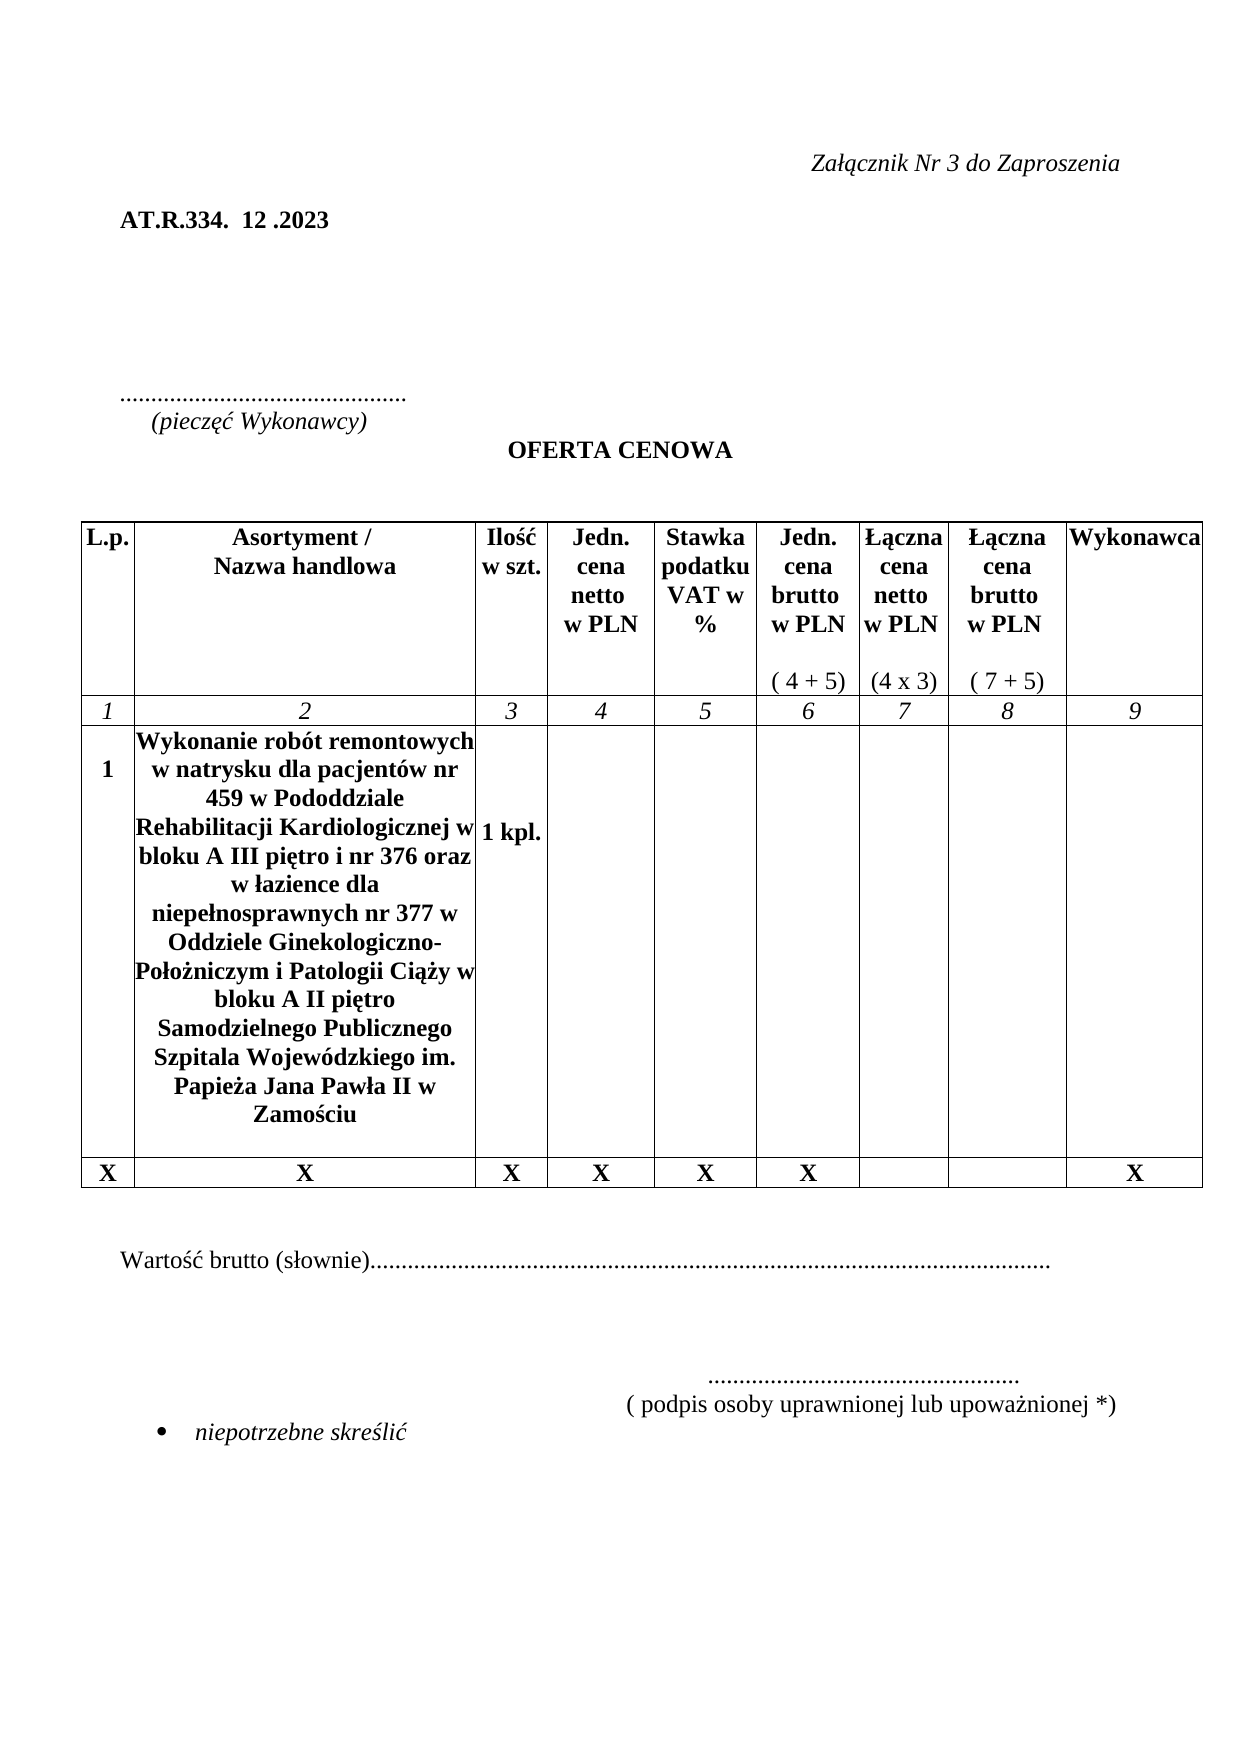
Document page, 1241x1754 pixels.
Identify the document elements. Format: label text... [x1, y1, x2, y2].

table_header Jedn. cena netto w PLN [548, 523, 654, 695]
table_header Stawka podatku VAT w % [655, 523, 756, 695]
table_cell Wykonanie robót remontowych w natrysku dla pacjentów nr 459 w Pododdziale Rehabilitacji Kardiologicznej w bloku A III piętro i nr 376 oraz w łazience dla niepełnosprawnych nr 377 w Oddziele Ginekologiczno-Położniczym i Patologii Ciąży w bloku A II piętro Samodzielnego Publicznego Szpitala Wojewódzkiego im. Papieża Jana Pawła II w Zamościu [135, 726, 475, 1157]
table_header Jedn. cena brutto w PLN ( 4 + 5) [757, 523, 859, 695]
table_cell [757, 726, 859, 1157]
table_cell 5 [655, 696, 756, 725]
table_cell 1 [82, 726, 134, 1157]
table_cell X [548, 1158, 654, 1187]
table_cell [548, 726, 654, 1157]
table_cell X [135, 1158, 475, 1187]
table_cell 8 [949, 696, 1066, 725]
table_cell 9 [1067, 696, 1202, 725]
list niepotrzebne skreślić [157, 1417, 1120, 1446]
table_header Wykonawca [1067, 523, 1202, 695]
text Wartość brutto (słownie)............................................................................................................. [120, 1245, 1120, 1274]
table_header Asortyment / Nazwa handlowa [135, 523, 475, 695]
text OFERTA CENOWA [120, 435, 1120, 464]
table_cell X [757, 1158, 859, 1187]
table_header Ilość w szt. [476, 523, 547, 695]
text AT.R.334. 12 .2023 [120, 205, 1120, 234]
table_header Łączna cena netto w PLN (4 x 3) [860, 523, 948, 695]
table_cell [860, 726, 948, 1157]
table_cell 1 kpl. [476, 726, 547, 1157]
table_cell 2 [135, 696, 475, 725]
table_cell [860, 1158, 948, 1187]
table_cell [655, 726, 756, 1157]
table_cell 3 [476, 696, 547, 725]
table_cell [1067, 726, 1202, 1157]
table_cell X [476, 1158, 547, 1187]
table_cell [949, 726, 1066, 1157]
table_cell 1 [82, 696, 134, 725]
text (pieczęć Wykonawcy) [120, 406, 1120, 435]
text .............................................. [120, 378, 1120, 406]
table_cell X [1067, 1158, 1202, 1187]
table_cell 4 [548, 696, 654, 725]
table_cell [949, 1158, 1066, 1187]
table_header L.p. [82, 523, 134, 695]
table_cell 7 [860, 696, 948, 725]
text Załącznik Nr 3 do Zaproszenia [120, 148, 1120, 176]
text .................................................. [120, 1360, 1120, 1389]
table_header Łączna cena brutto w PLN ( 7 + 5) [949, 523, 1066, 695]
table_cell X [655, 1158, 756, 1187]
text ( podpis osoby uprawnionej lub upoważnionej *) [120, 1389, 1120, 1417]
table_cell X [82, 1158, 134, 1187]
table_cell 6 [757, 696, 859, 725]
